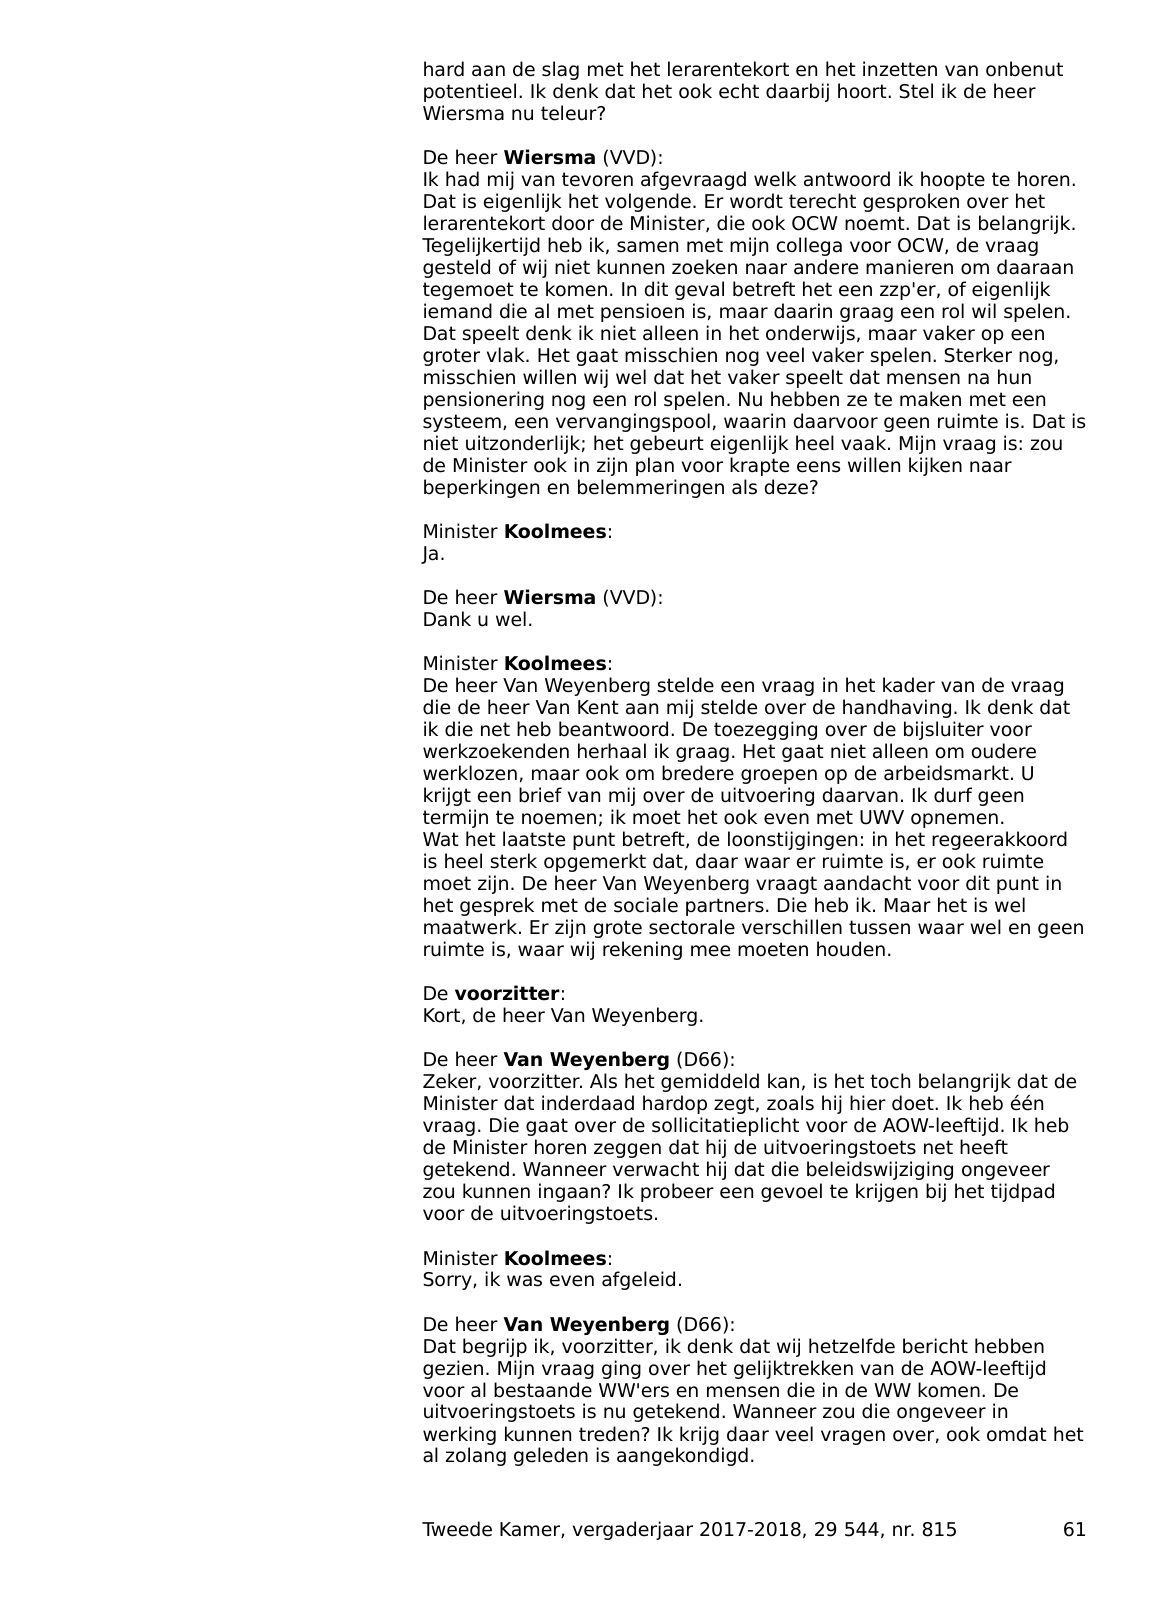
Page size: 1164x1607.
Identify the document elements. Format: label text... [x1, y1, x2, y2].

text Dat begrijp ik, voorzitter, ik denk dat wij hetzelfde bericht hebben gezien. Mijn vraag ging over het gelijktrekken van de AOW-leeftijd voor al bestaande WW'ers en mensen die in de WW komen. De uitvoeringstoets is nu getekend. Wanneer zou die ongeveer in werking kunnen treden? Ik krijg daar veel vragen over, ook omdat het al zolang geleden is aangekondigd. [422, 1336, 1087, 1467]
text De heer Van Weyenberg (D66): [422, 1313, 1087, 1336]
text Minister Koolmees: [422, 521, 1087, 543]
text De heer Wiersma (VVD): [422, 587, 1087, 609]
text Sorry, ik was even afgeleid. [422, 1269, 1087, 1291]
text hard aan de slag met het lerarentekort en het inzetten van onbenut potentieel. Ik denk dat het ook echt daarbij hoort. Stel ik de heer Wiersma nu teleur? [422, 59, 1087, 125]
text De heer Van Weyenberg stelde een vraag in het kader van de vraag die de heer Van Kent aan mij stelde over de handhaving. Ik denk dat ik die net heb beantwoord. De toezegging over de bijsluiter voor werkzoekenden herhaal ik graag. Het gaat niet alleen om oudere werklozen, maar ook om bredere groepen op de arbeidsmarkt. U krijgt een brief van mij over de uitvoering daarvan. Ik durf geen termijn te noemen; ik moet het ook even met UWV opnemen. [422, 675, 1087, 829]
text Ik had mij van tevoren afgevraagd welk antwoord ik hoopte te horen. Dat is eigenlijk het volgende. Er wordt terecht gesproken over het lerarentekort door de Minister, die ook OCW noemt. Dat is belangrijk. Tegelijkertijd heb ik, samen met mijn collega voor OCW, de vraag gesteld of wij niet kunnen zoeken naar andere manieren om daaraan tegemoet te komen. In dit geval betreft het een zzp'er, of eigenlijk iemand die al met pensioen is, maar daarin graag een rol wil spelen. Dat speelt denk ik niet alleen in het onderwijs, maar vaker op een groter vlak. Het gaat misschien nog veel vaker spelen. Sterker nog, misschien willen wij wel dat het vaker speelt dat mensen na hun pensionering nog een rol spelen. Nu hebben ze te maken met een systeem, een vervangingspool, waarin daarvoor geen ruimte is. Dat is niet uitzonderlijk; het gebeurt eigenlijk heel vaak. Mijn vraag is: zou de Minister ook in zijn plan voor krapte eens willen kijken naar beperkingen en belemmeringen als deze? [422, 169, 1087, 499]
text Ja. [422, 543, 1087, 565]
text De heer Wiersma (VVD): [422, 147, 1087, 169]
text Wat het laatste punt betreft, de loonstijgingen: in het regeerakkoord is heel sterk opgemerkt dat, daar waar er ruimte is, er ook ruimte moet zijn. De heer Van Weyenberg vraagt aandacht voor dit punt in het gesprek met de sociale partners. Die heb ik. Maar het is wel maatwerk. Er zijn grote sectorale verschillen tussen waar wel en geen ruimte is, waar wij rekening mee moeten houden. [422, 829, 1087, 961]
text Dank u wel. [422, 609, 1087, 631]
text De voorzitter: [422, 983, 1087, 1005]
text Kort, de heer Van Weyenberg. [422, 1005, 1087, 1027]
text Minister Koolmees: [422, 1247, 1087, 1269]
text De heer Van Weyenberg (D66): [422, 1049, 1087, 1071]
text Minister Koolmees: [422, 653, 1087, 675]
text Zeker, voorzitter. Als het gemiddeld kan, is het toch belangrijk dat de Minister dat inderdaad hardop zegt, zoals hij hier doet. Ik heb één vraag. Die gaat over de sollicitatieplicht voor de AOW-leeftijd. Ik heb de Minister horen zeggen dat hij de uitvoeringstoets net heeft getekend. Wanneer verwacht hij dat die beleidswijziging ongeveer zou kunnen ingaan? Ik probeer een gevoel te krijgen bij het tijdpad voor de uitvoeringstoets. [422, 1071, 1087, 1225]
